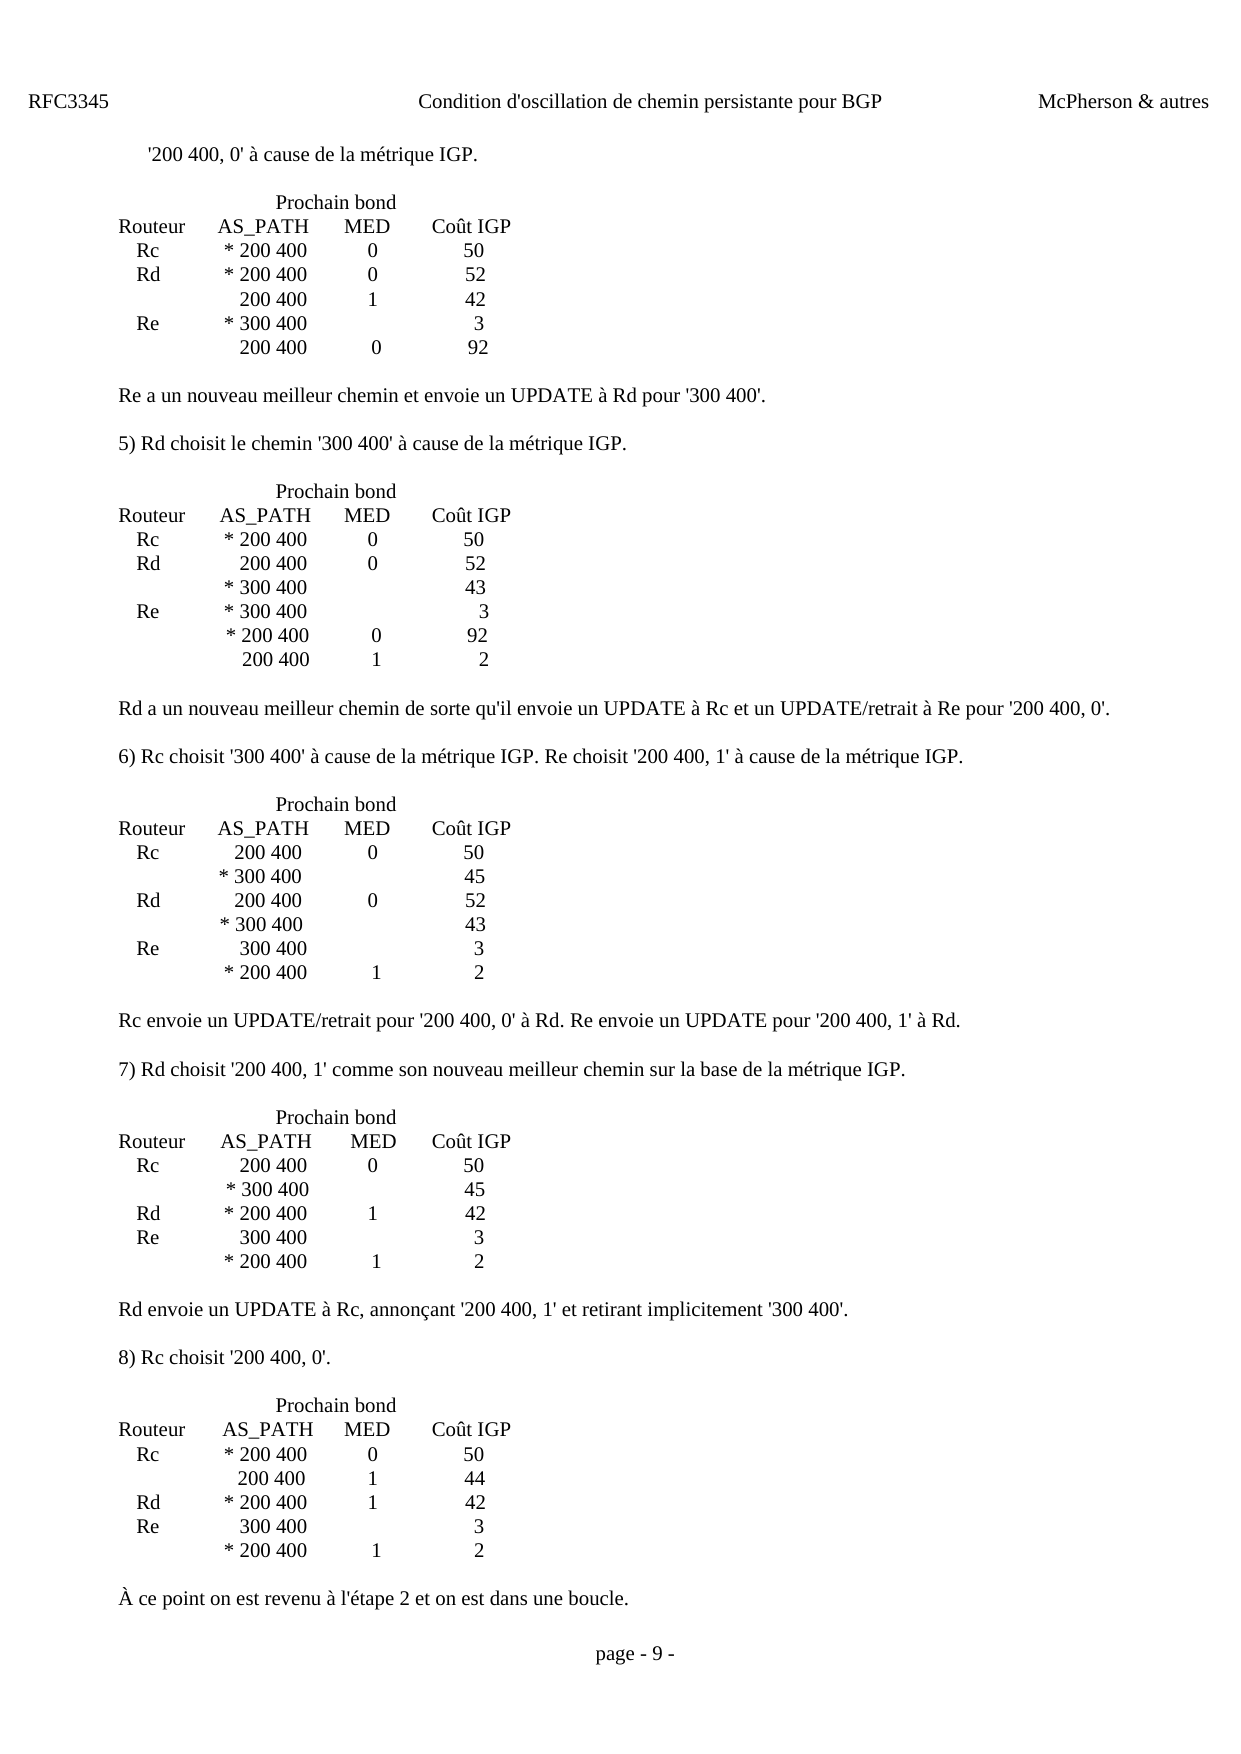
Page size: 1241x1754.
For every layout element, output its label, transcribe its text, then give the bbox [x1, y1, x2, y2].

text * 300 400 45 [118, 864, 1152, 888]
text Re 300 400 3 [136, 936, 1152, 960]
text * 300 400 43 [136, 575, 1152, 599]
text Re * 300 400 3 [136, 311, 1152, 334]
text Re * 300 400 3 [136, 599, 1152, 623]
text 8) Rc choisit '200 400, 0'. [118, 1345, 1152, 1369]
text 200 400 1 2 [118, 647, 1152, 671]
text À ce point on est revenu à l'étape 2 et on est dans une boucle. [118, 1586, 1152, 1610]
text Rc * 200 400 0 50 [136, 238, 1152, 262]
text * 300 400 43 [136, 912, 1152, 936]
text Rc * 200 400 0 50 [136, 527, 1152, 551]
text Rc * 200 400 0 50 [136, 1441, 1152, 1466]
text * 200 400 1 2 [118, 1538, 1152, 1562]
text * 300 400 45 [118, 1177, 1152, 1201]
text Rd envoie un UPDATE à Rc, annonçant '200 400, 1' et retirant implicitement '300 400'. [118, 1297, 1152, 1321]
text Rd * 200 400 1 42 [136, 1489, 1152, 1514]
text Routeur AS_PATH MED Coût IGP [118, 1417, 1152, 1441]
text Prochain bond [275, 1104, 1152, 1129]
text Prochain bond [275, 479, 1152, 503]
text Routeur AS_PATH MED Coût IGP [118, 503, 1152, 527]
text 7) Rd choisit '200 400, 1' comme son nouveau meilleur chemin sur la base de la métrique IGP. [118, 1056, 1152, 1081]
text Re 300 400 3 [136, 1514, 1152, 1538]
text 6) Rc choisit '300 400' à cause de la métrique IGP. Re choisit '200 400, 1' à cause de la métrique IGP. [118, 744, 1152, 768]
text Re 300 400 3 [136, 1225, 1152, 1249]
text Rc envoie un UPDATE/retrait pour '200 400, 0' à Rd. Re envoie un UPDATE pour '200 400, 1' à Rd. [118, 1008, 1152, 1032]
text Prochain bond [275, 792, 1152, 816]
text '200 400, 0' à cause de la métrique IGP. [118, 142, 1152, 166]
text * 200 400 1 2 [118, 1249, 1152, 1273]
text Rd * 200 400 1 42 [136, 1201, 1152, 1225]
text 200 400 1 44 [118, 1466, 1152, 1489]
text 200 400 0 92 [118, 334, 1152, 359]
text Routeur AS_PATH MED Coût IGP [118, 214, 1152, 238]
text Re a un nouveau meilleur chemin et envoie un UPDATE à Rd pour '300 400'. [118, 383, 1152, 407]
text Routeur AS_PATH MED Coût IGP [118, 816, 1152, 840]
text Prochain bond [275, 190, 1152, 214]
text Rd 200 400 0 52 [136, 551, 1152, 575]
text Rc 200 400 0 50 [136, 1153, 1152, 1177]
text Rd a un nouveau meilleur chemin de sorte qu'il envoie un UPDATE à Rc et un UPDATE/retrait à Re pour '200 400, 0'. [118, 696, 1152, 719]
text * 200 400 0 92 [118, 623, 1152, 647]
text Rd * 200 400 0 52 [136, 262, 1152, 286]
text Routeur AS_PATH MED Coût IGP [118, 1129, 1152, 1153]
text Rc 200 400 0 50 [136, 840, 1152, 864]
text Rd 200 400 0 52 [136, 888, 1152, 912]
text 200 400 1 42 [136, 286, 1152, 311]
text Prochain bond [275, 1393, 1152, 1417]
text 5) Rd choisit le chemin '300 400' à cause de la métrique IGP. [118, 431, 1152, 455]
text * 200 400 1 2 [118, 960, 1152, 984]
